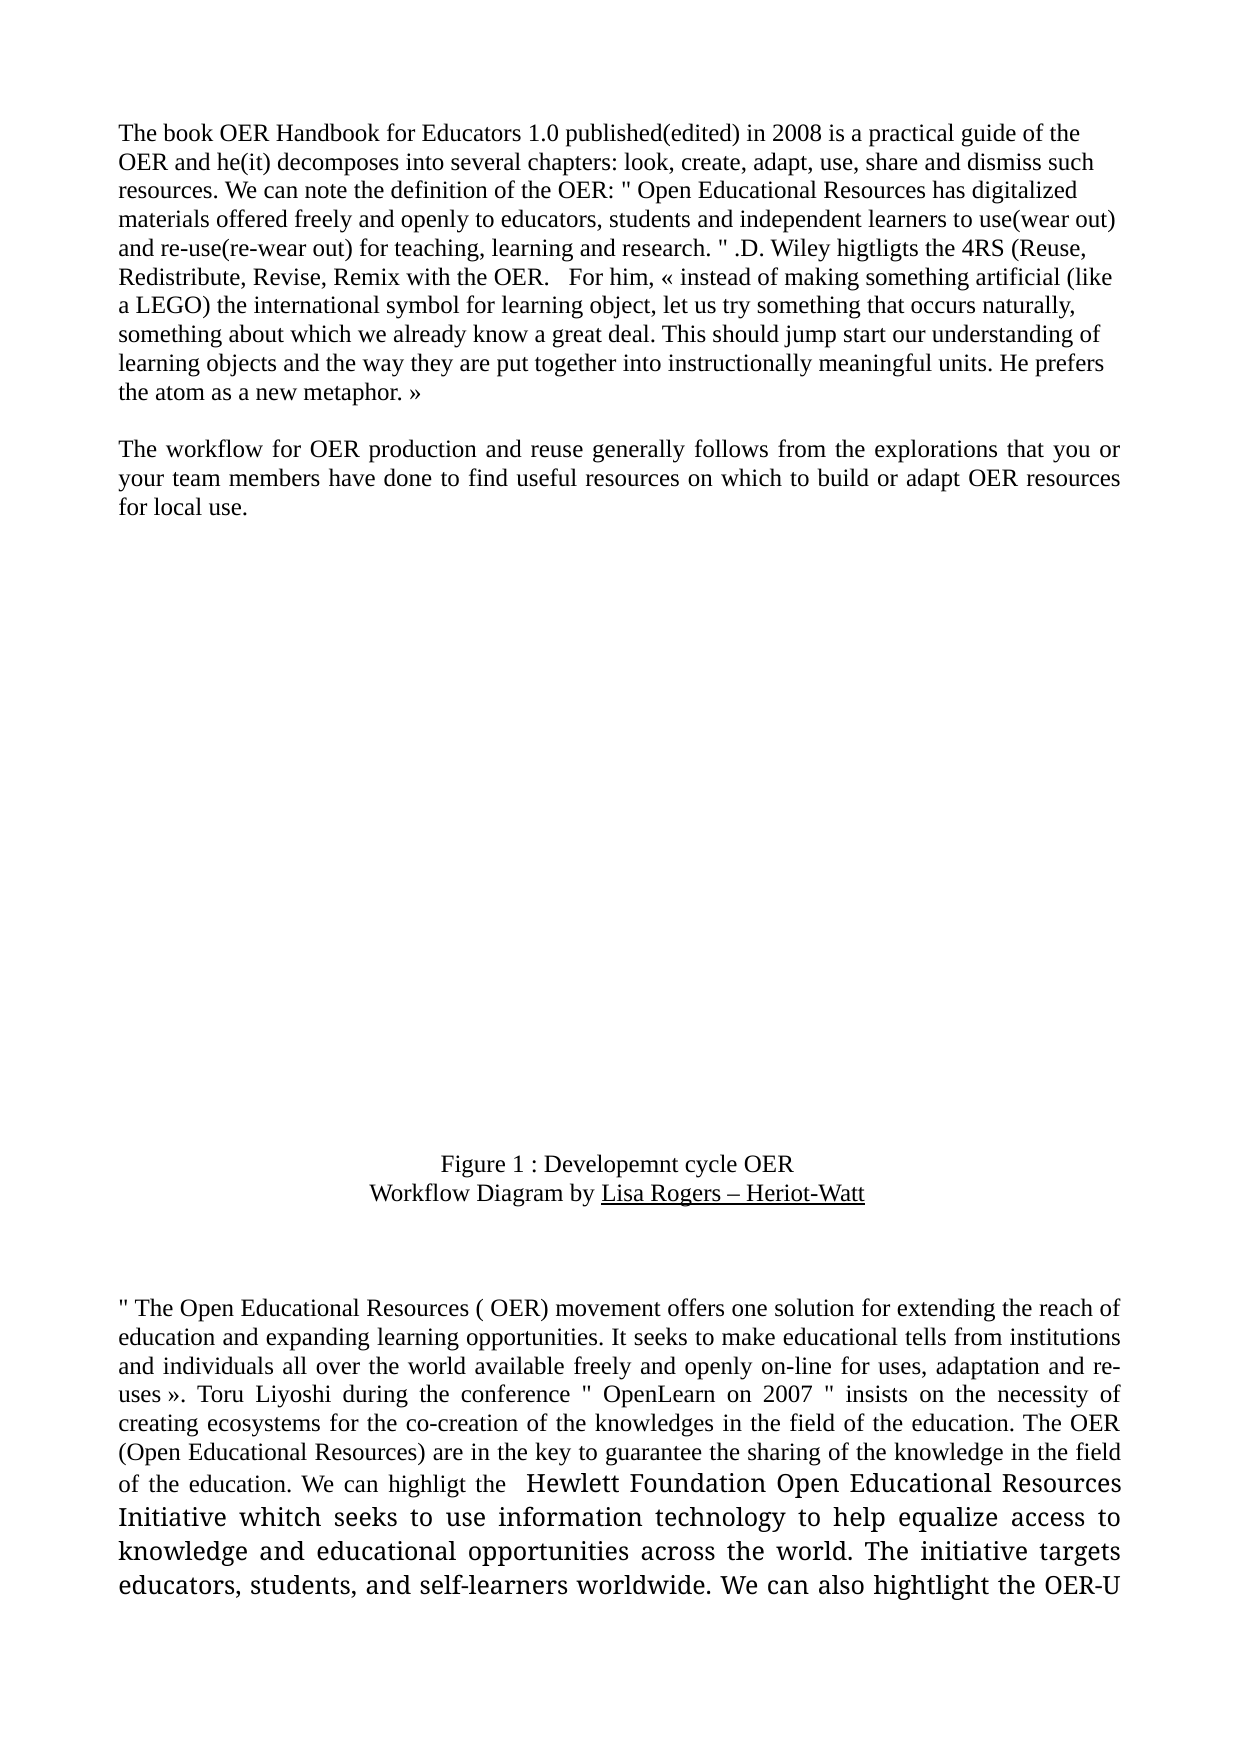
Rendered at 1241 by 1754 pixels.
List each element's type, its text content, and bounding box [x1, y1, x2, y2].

text Figure 1 : Developemnt cycle OER [118, 1149, 1122, 1178]
text The workflow for OER production and reuse generally follows from the explorations that you or your team members have done to find useful resources on which to build or adapt OER resources for local use. [118, 434, 1122, 521]
text Workflow Diagram by Lisa Rogers – Heriot-Watt [118, 1178, 1122, 1207]
text The book OER Handbook for Educators 1.0 published(edited) in 2008 is a practical guide of the OER and he(it) decomposes into several chapters: look, create, adapt, use, share and dismiss such resources. We can note the definition of the OER: " Open Educational Resources has digitalized materials offered freely and openly to educators, students and independent learners to use(wear out) and re-use(re-wear out) for teaching, learning and research. " .D. Wiley higtligts the 4RS (Reuse, Redistribute, Revise, Remix with the OER. For him, « instead of making something artificial (like a LEGO) the international symbol for learning object, let us try something that occurs naturally, something about which we already know a great deal. This should jump start our understanding of learning objects and the way they are put together into instructionally meaningful units. He prefers the atom as a new metaphor. » [118, 118, 1122, 406]
text " The Open Educational Resources ( OER) movement offers one solution for extending the reach of education and expanding learning opportunities. It seeks to make educational tells from institutions and individuals all over the world available freely and openly on-line for uses, adaptation and re-uses ». Toru Liyoshi during the conference " OpenLearn on 2007 " insists on the necessity of creating ecosystems for the co-creation of the knowledges in the field of the education. The OER (Open Educational Resources) are in the key to guarantee the sharing of the knowledge in the field of the education. We can highligt the Hewlett Foundation Open Educational Resources Initiative whitch seeks to use information technology to help equalize access to knowledge and educational opportunities across the world. The initiative targets educators, students, and self-learners worldwide. We can also hightlight the OER-U [118, 1293, 1122, 1602]
